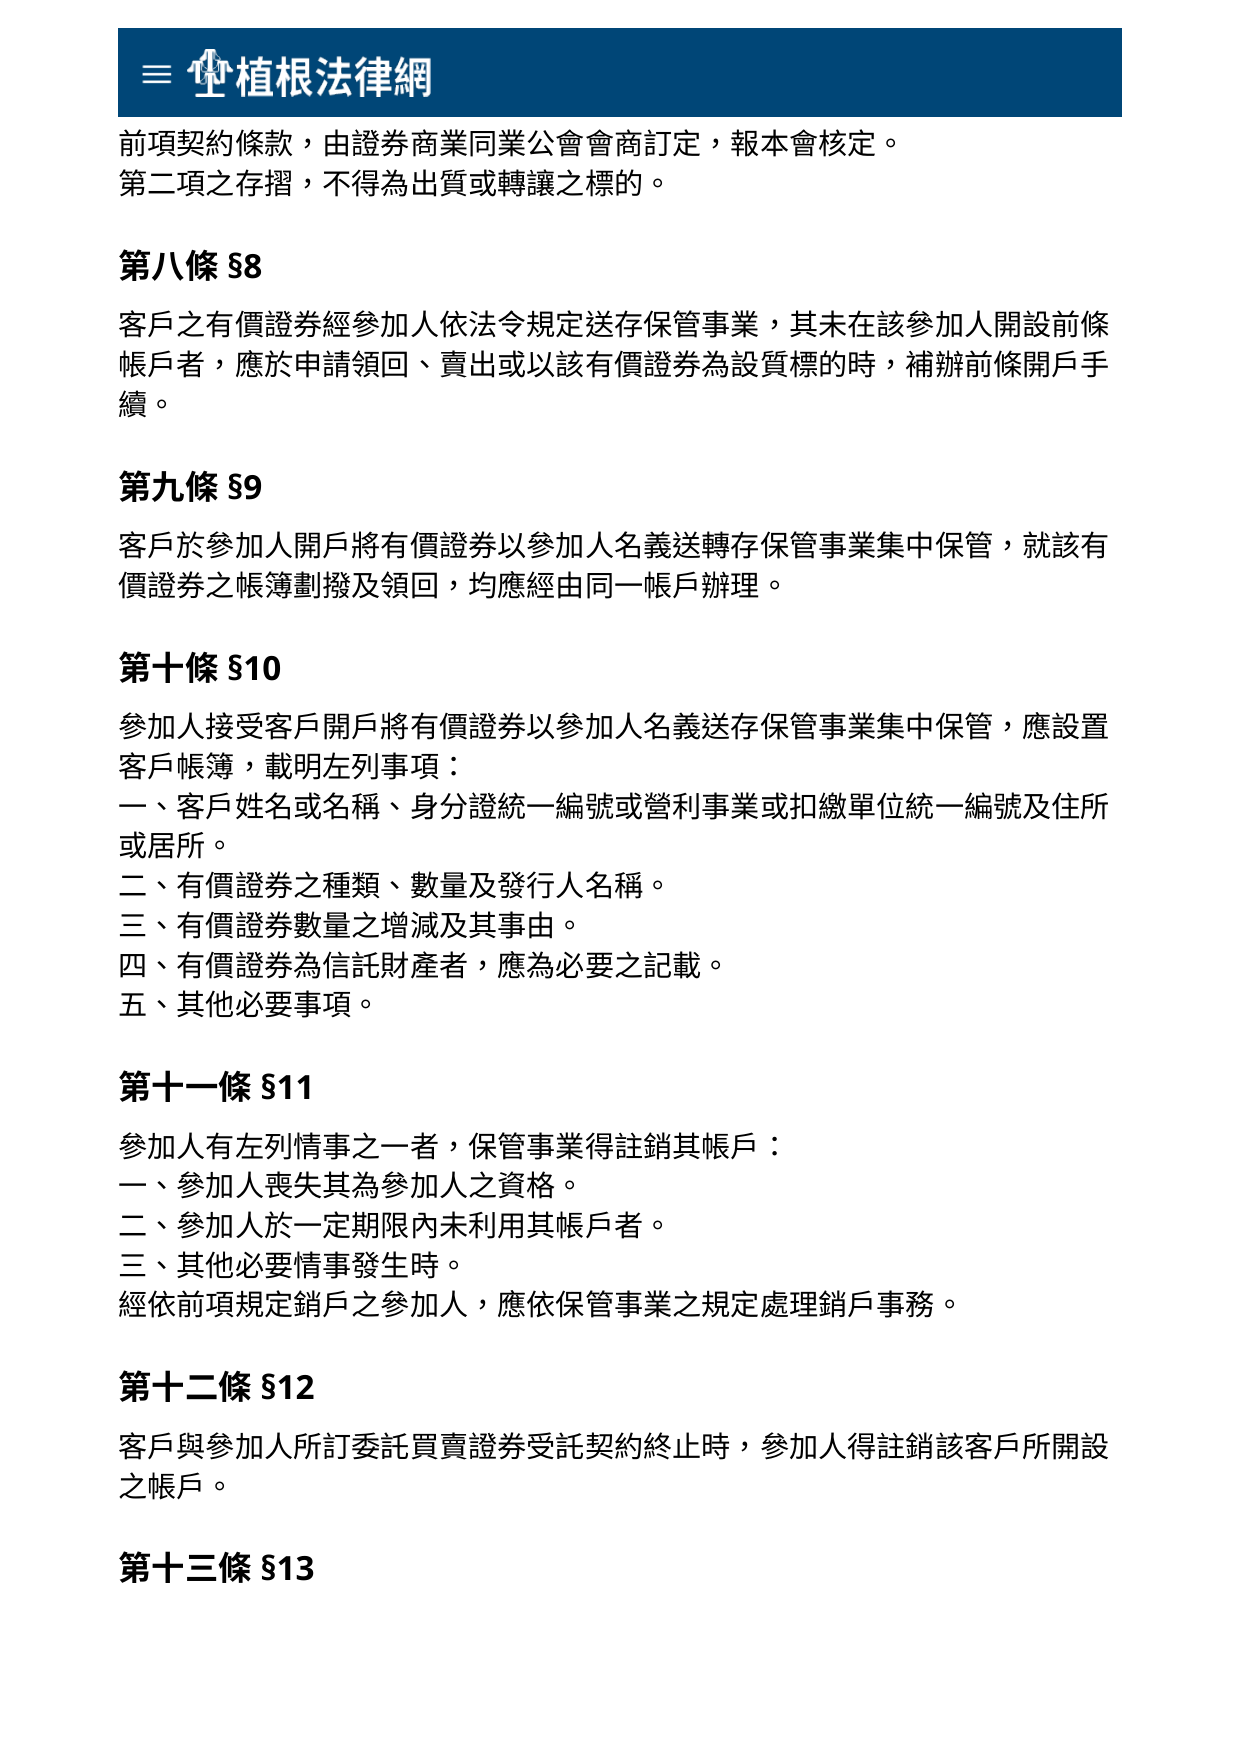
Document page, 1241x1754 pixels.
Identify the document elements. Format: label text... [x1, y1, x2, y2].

text 一、參加人喪失其為參加人之資格。 [118, 1166, 1122, 1205]
text 前項契約條款，由證券商業同業公會會商訂定，報本會核定。 [118, 123, 1122, 163]
text 第十三條 §13 [118, 1545, 1122, 1591]
text 二、有價證券之種類、數量及發行人名稱。 [118, 865, 1122, 905]
text 第八條 §8 [118, 243, 1122, 288]
picture [118, 28, 1122, 117]
text 第二項之存摺，不得為出質或轉讓之標的。 [118, 163, 1122, 203]
text 第九條 §9 [118, 463, 1122, 509]
text 第十條 §10 [118, 644, 1122, 690]
text 三、有價證券數量之增減及其事由。 [118, 905, 1122, 945]
text 四、有價證券為信託財產者，應為必要之記載。 [118, 945, 1122, 984]
text 客戶於參加人開戶將有價證券以參加人名義送轉存保管事業集中保管，就該有價證券之帳簿劃撥及領回，均應經由同一帳戶辦理。 [118, 526, 1122, 605]
text 客戶之有價證券經參加人依法令規定送存保管事業，其未在該參加人開設前條帳戶者，應於申請領回、賣出或以該有價證券為設質標的時，補辦前條開戶手續。 [118, 305, 1122, 424]
text 參加人接受客戶開戶將有價證券以參加人名義送存保管事業集中保管，應設置客戶帳簿，載明左列事項： [118, 707, 1122, 786]
text 五、其他必要事項。 [118, 984, 1122, 1024]
text 第十二條 §12 [118, 1364, 1122, 1409]
text 參加人有左列情事之一者，保管事業得註銷其帳戶： [118, 1126, 1122, 1166]
text 經依前項規定銷戶之參加人，應依保管事業之規定處理銷戶事務。 [118, 1285, 1122, 1324]
text 一、客戶姓名或名稱、身分證統一編號或營利事業或扣繳單位統一編號及住所或居所。 [118, 786, 1122, 865]
text 第十一條 §11 [118, 1064, 1122, 1109]
text 客戶與參加人所訂委託買賣證券受託契約終止時，參加人得註銷該客戶所開設之帳戶。 [118, 1426, 1122, 1506]
text 二、參加人於一定期限內未利用其帳戶者。 [118, 1205, 1122, 1245]
text 三、其他必要情事發生時。 [118, 1245, 1122, 1285]
